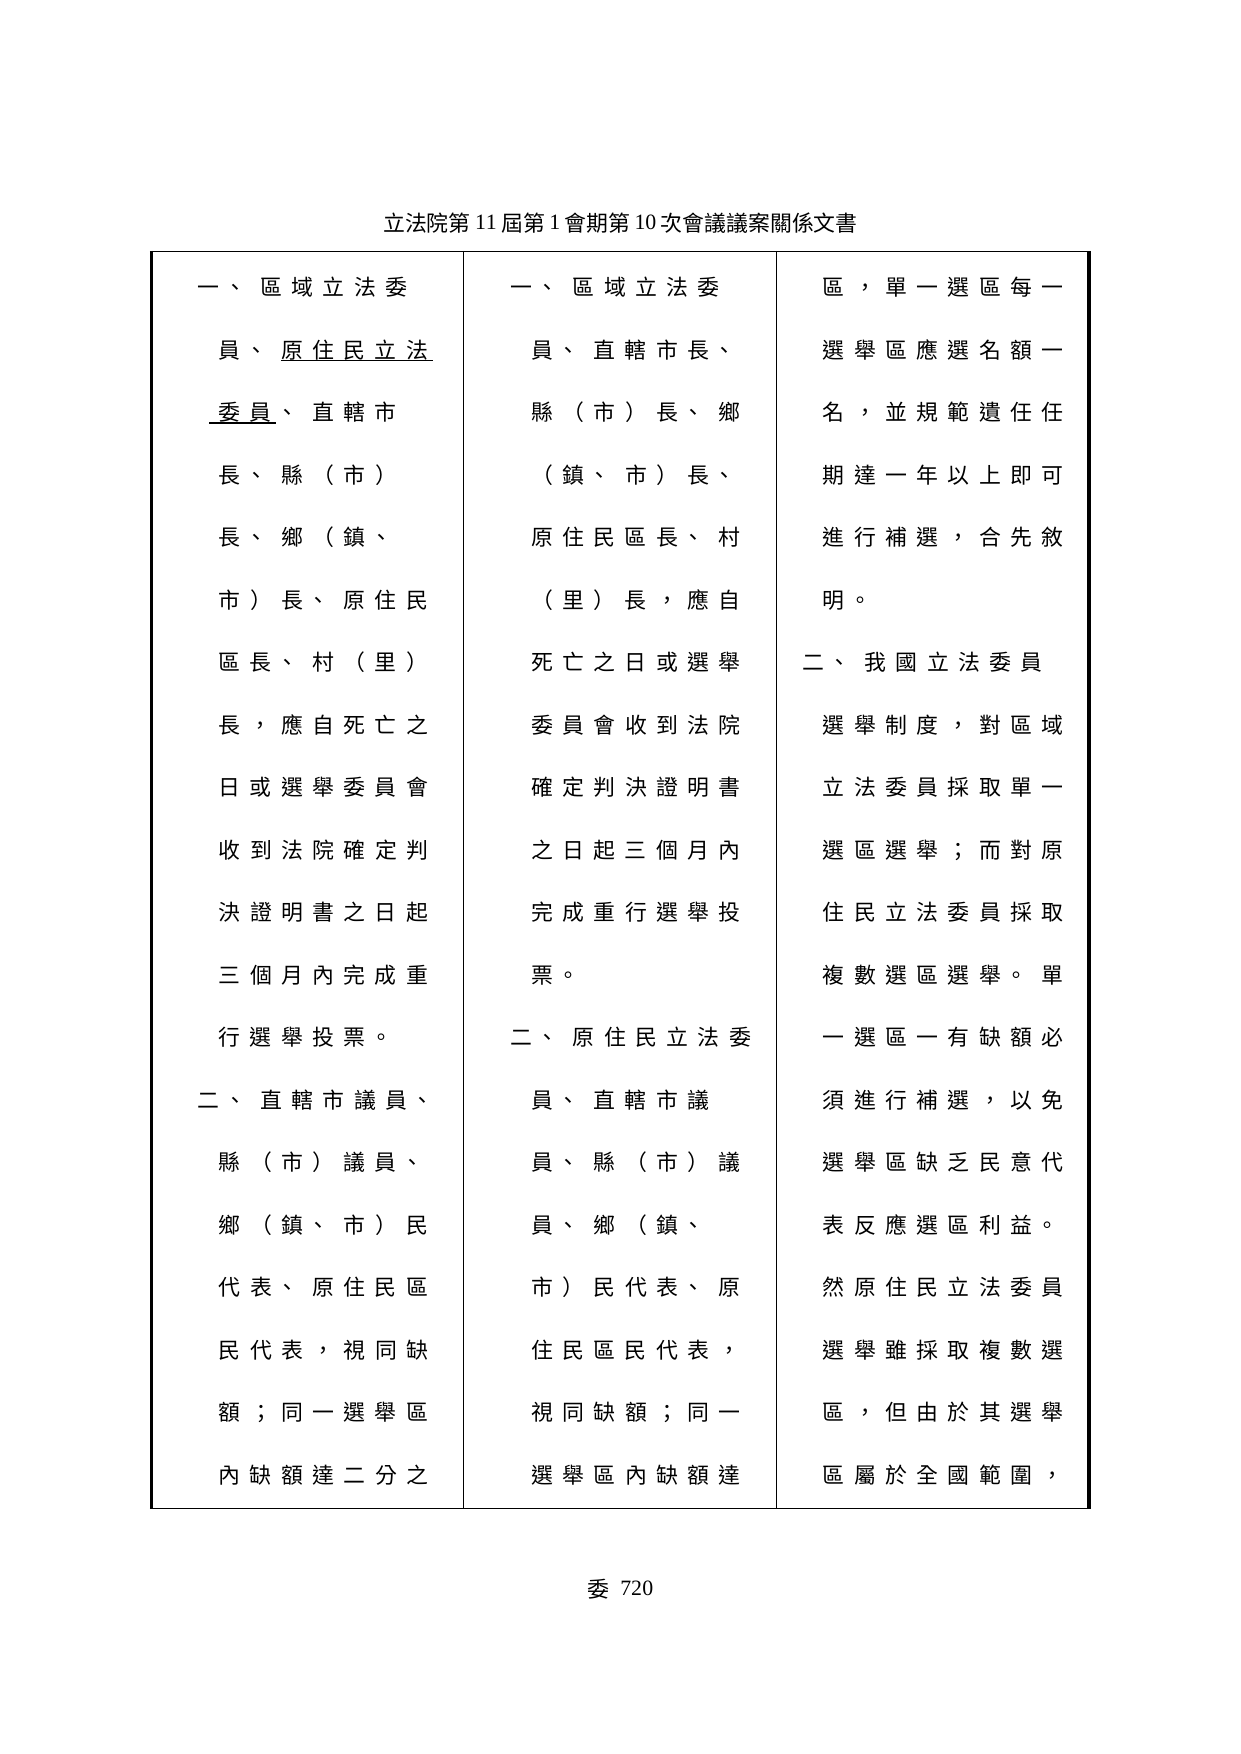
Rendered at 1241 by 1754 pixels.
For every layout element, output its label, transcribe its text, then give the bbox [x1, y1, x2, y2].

table_cell 區，單一選區每一選舉區應選名額一名，並規範遺任任期達一年以上即可進行補選，合先敘明。 二、我國立法委員選舉制度，對區域立法委員採取單一選區選舉；而對原住民立法委員採取複數選區選舉。單一選區一有缺額必須進行補選，以免選舉區缺乏民意代表反應選區利益。然原住民立法委員選舉雖採取複數選區，但由於其選舉區屬於全國範圍， [777, 252, 1087, 1508]
table_cell 一、區域立法委員、原住民立法委員、直轄市長、縣（市）長、鄉（鎮、市）長、原住民區長、村（里）長，應自死亡之日或選舉委員會收到法院確定判決證明書之日起三個月內完成重行選舉投票。 二、直轄市議員、縣（市）議員、鄉（鎮、市）民代表、原住民區民代表，視同缺額；同一選舉區內缺額達二分之 [153, 252, 463, 1508]
table_cell 一、區域立法委員、直轄市長、縣（市）長、鄉（鎮、市）長、原住民區長、村（里）長，應自死亡之日或選舉委員會收到法院確定判決證明書之日起三個月內完成重行選舉投票。 二、原住民立法委員、直轄市議員、縣（市）議員、鄉（鎮、市）民代表、原住民區民代表，視同缺額；同一選舉區內缺額達 [464, 252, 776, 1508]
